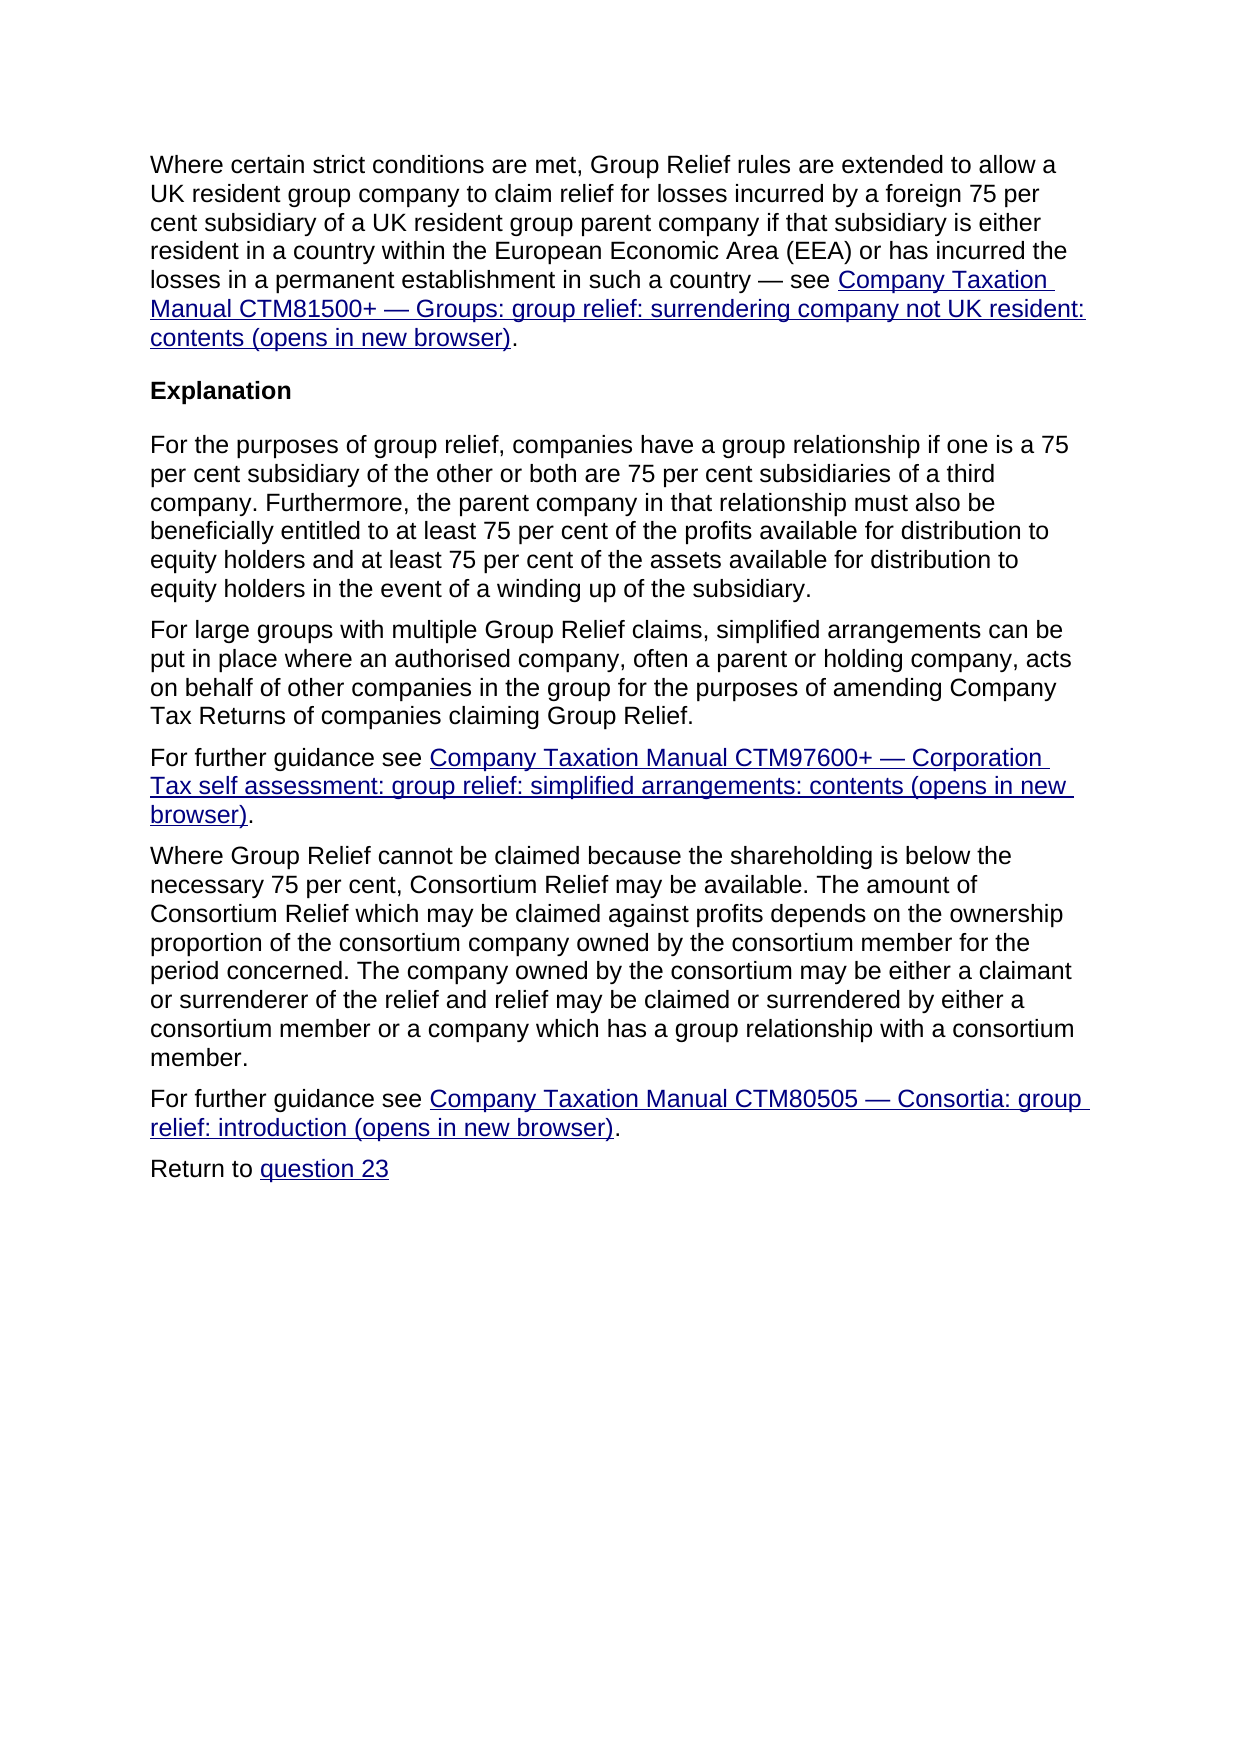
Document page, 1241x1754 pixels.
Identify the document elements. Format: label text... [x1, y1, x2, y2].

text Where certain strict conditions are met, Group Relief rules are extended to allow a UK resident group company to claim relief for losses incurred by a foreign 75 per cent subsidiary of a UK resident group parent company if that subsidiary is either resident in a country within the European Economic Area (EEA) or has incurred the losses in a permanent establishment in such a country — see Company Taxation Manual CTM81500+ — Groups: group relief: surrendering company not UK resident: contents (opens in new browser). [150, 150, 1090, 351]
subtitle Explanation [150, 376, 1090, 405]
text For the purposes of group relief, companies have a group relationship if one is a 75 per cent subsidiary of the other or both are 75 per cent subsidiaries of a third company. Furthermore, the parent company in that relationship must also be beneficially entitled to at least 75 per cent of the profits available for distribution to equity holders and at least 75 per cent of the assets available for distribution to equity holders in the event of a winding up of the subsidiary. [150, 430, 1090, 602]
text For large groups with multiple Group Relief claims, simplified arrangements can be put in place where an authorised company, often a parent or holding company, acts on behalf of other companies in the group for the purposes of amending Company Tax Returns of companies claiming Group Relief. [150, 615, 1090, 730]
text Return to question 23 [150, 1154, 1090, 1182]
text For further guidance see Company Taxation Manual CTM80505 — Consortia: group relief: introduction (opens in new browser). [150, 1084, 1090, 1141]
text Where Group Relief cannot be claimed because the shareholding is below the necessary 75 per cent, Consortium Relief may be available. The amount of Consortium Relief which may be claimed against profits depends on the ownership proportion of the consortium company owned by the consortium member for the period concerned. The company owned by the consortium may be either a claimant or surrenderer of the relief and relief may be claimed or surrendered by either a consortium member or a company which has a group relationship with a consortium member. [150, 841, 1090, 1071]
text For further guidance see Company Taxation Manual CTM97600+ — Corporation Tax self assessment: group relief: simplified arrangements: contents (opens in new browser). [150, 742, 1090, 829]
